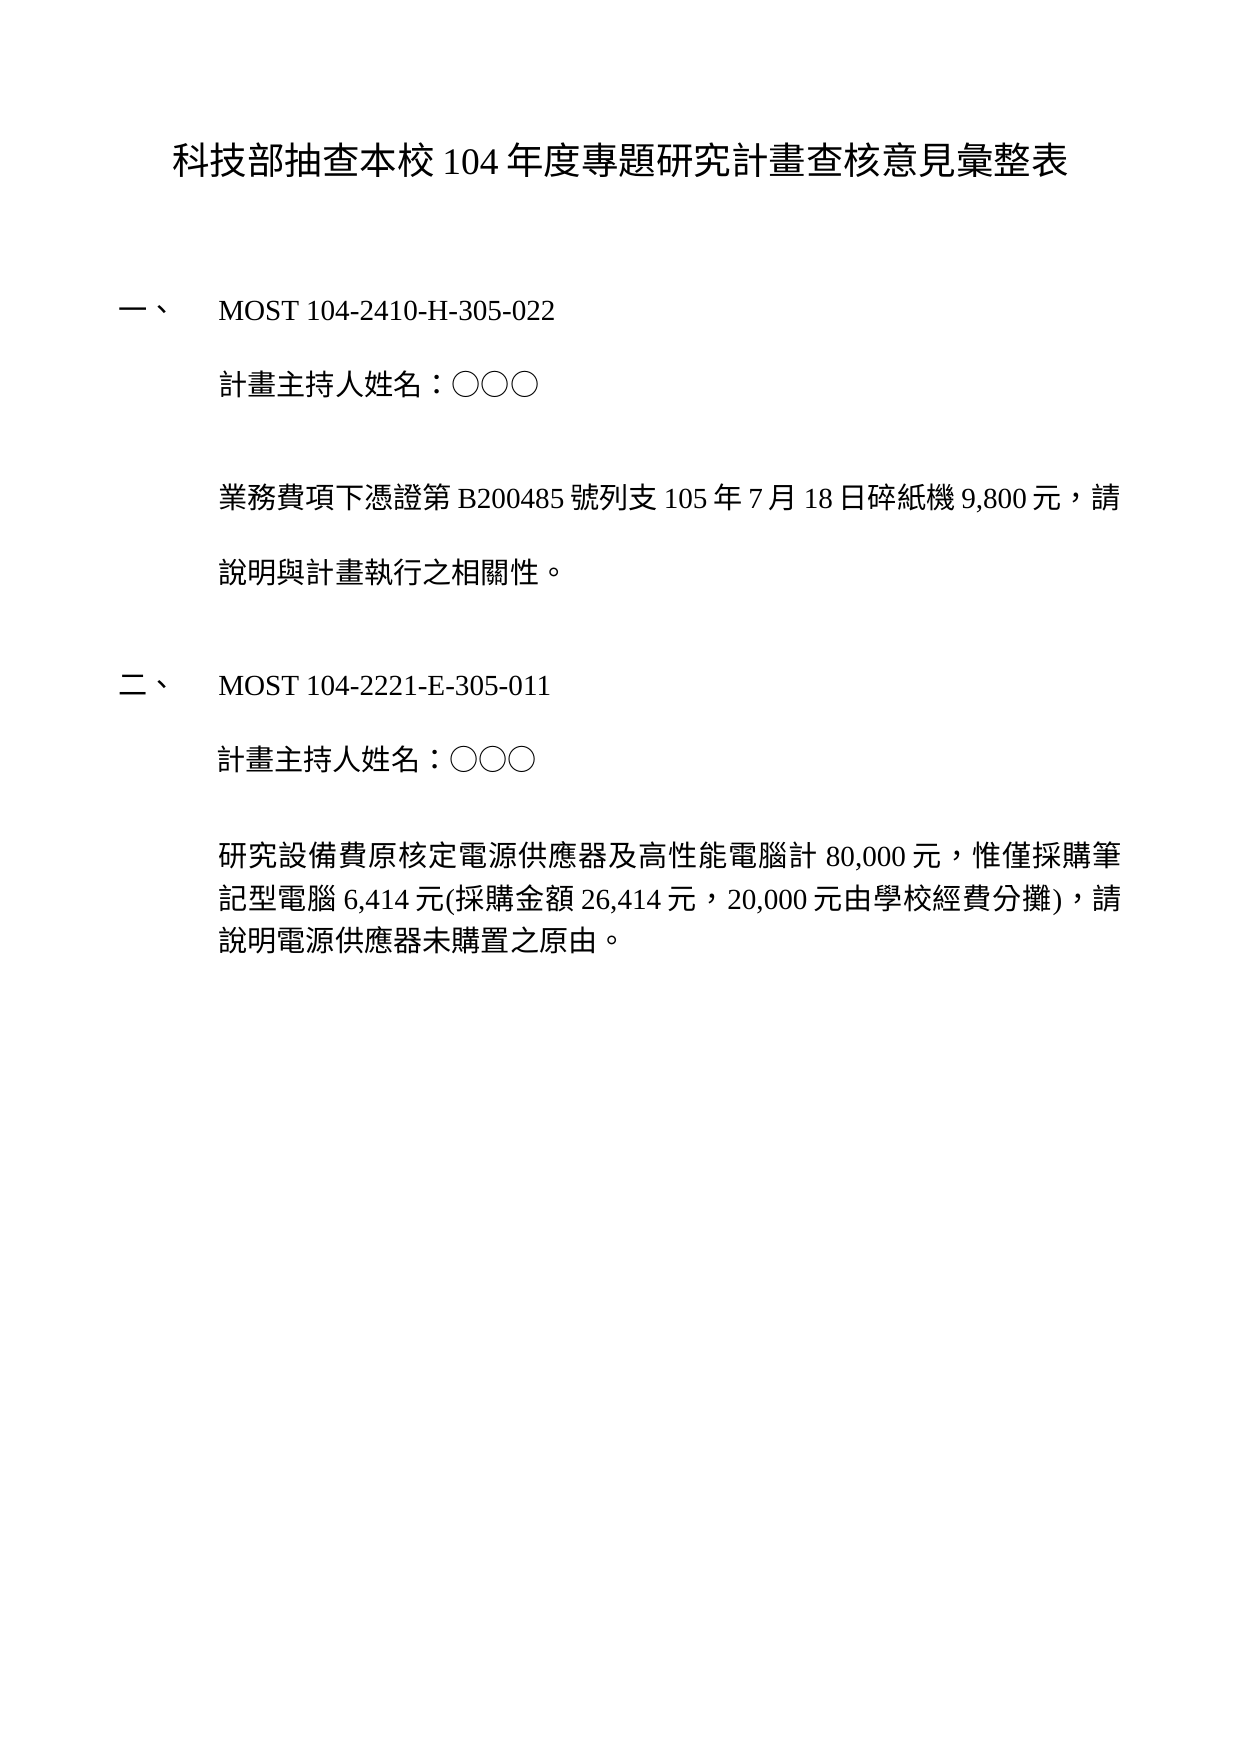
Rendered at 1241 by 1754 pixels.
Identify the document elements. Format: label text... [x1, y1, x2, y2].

list MOST 104-2221-E-305-011 [118, 645, 1122, 720]
list MOST 104-2410-H-305-022 [118, 270, 1122, 345]
text 研究設備費原核定電源供應器及高性能電腦計80,000元，惟僅採購筆記型電腦6,414元(採購金額26,414元，20,000元由學校經費分攤)，請說明電源供應器未購置之原由。 [218, 833, 1122, 960]
text 計畫主持人姓名：○○○ [216, 720, 1122, 795]
text 計畫主持人姓名：○○○ [218, 345, 1122, 420]
text 業務費項下憑證第B200485號列支105年7月18日碎紙機9,800元，請說明與計畫執行之相關性。 [218, 458, 1122, 608]
text 科技部抽查本校104年度專題研究計畫查核意見彙整表 [118, 120, 1122, 195]
